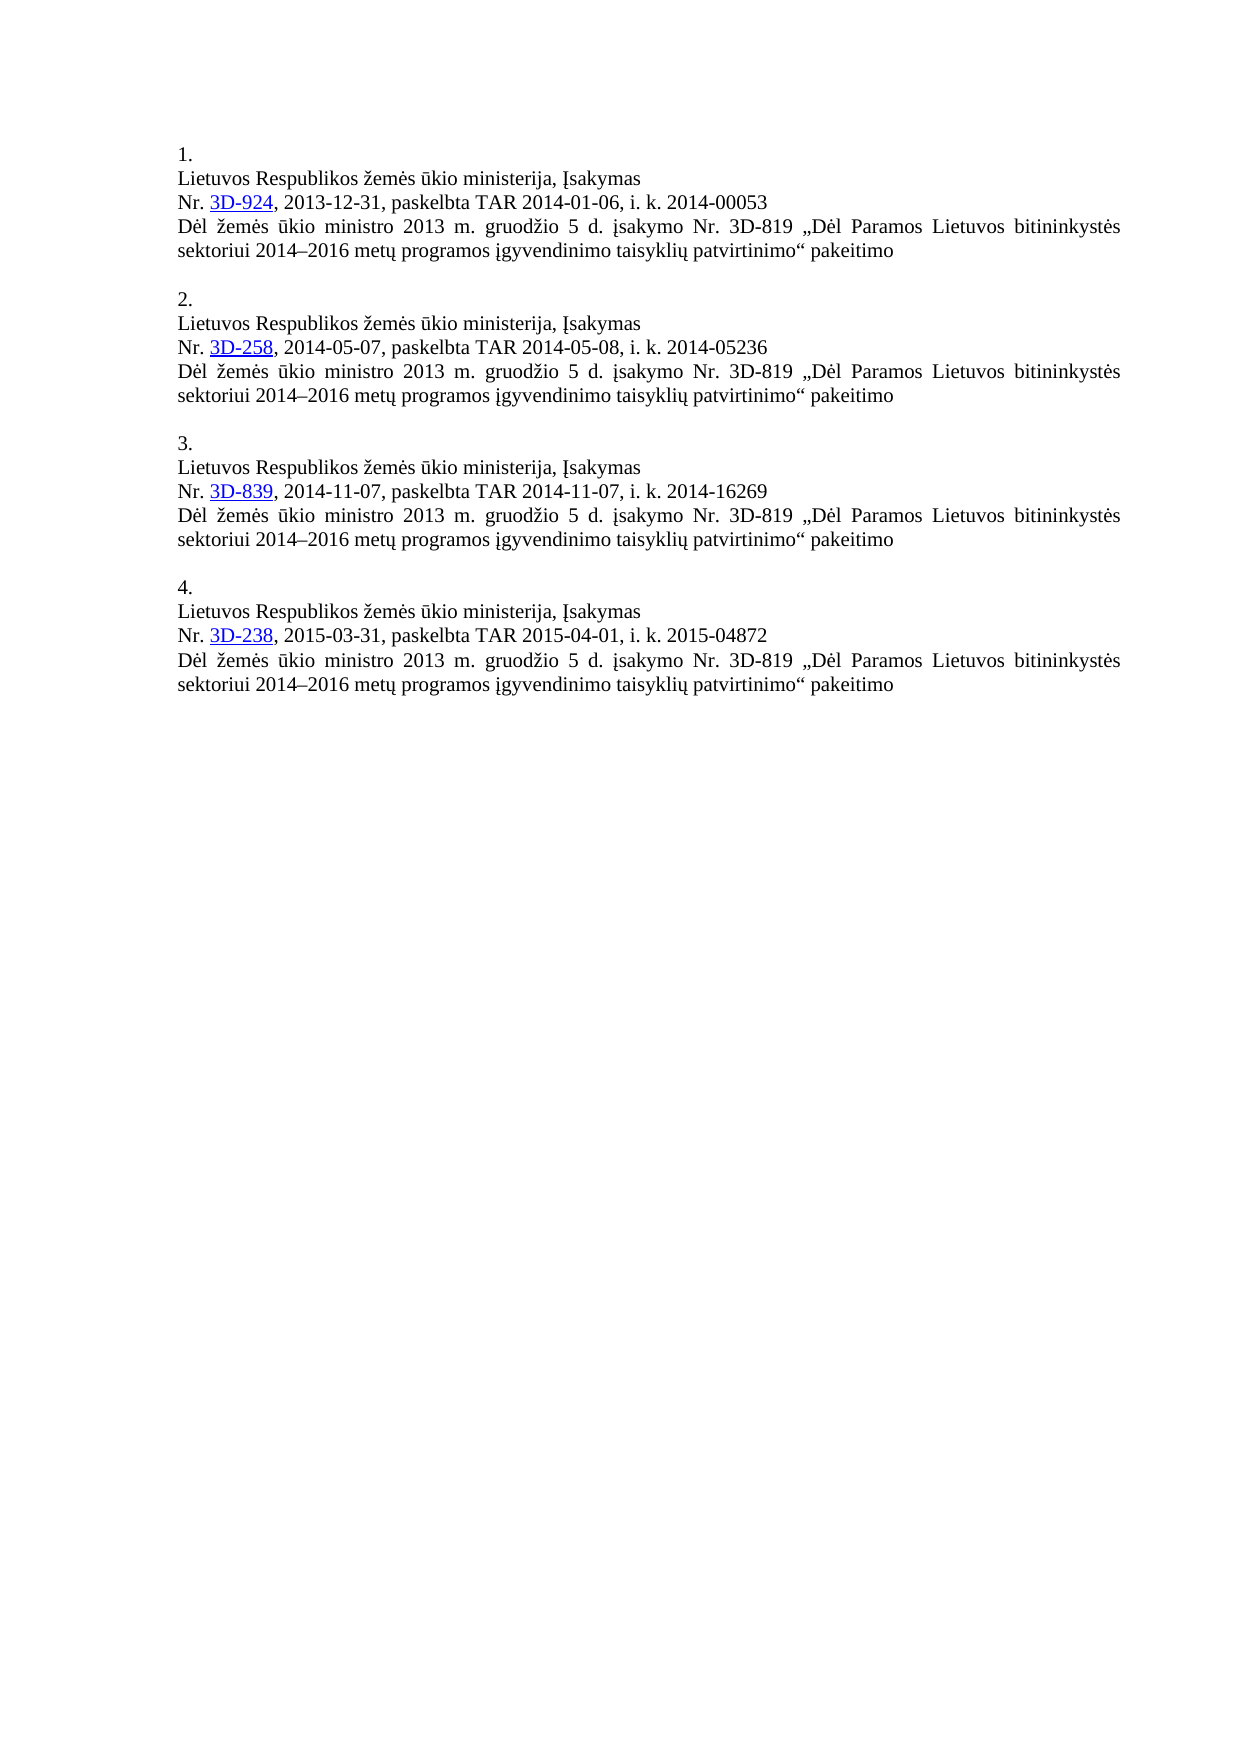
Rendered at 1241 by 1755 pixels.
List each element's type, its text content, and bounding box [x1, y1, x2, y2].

text Lietuvos Respublikos žemės ūkio ministerija, Įsakymas [177, 311, 1122, 335]
text 2. [177, 287, 1122, 311]
text 1. [177, 142, 1122, 166]
text Nr. 3D-258, 2014-05-07, paskelbta TAR 2014-05-08, i. k. 2014-05236 [177, 335, 1122, 359]
text Lietuvos Respublikos žemės ūkio ministerija, Įsakymas [177, 455, 1122, 479]
text Dėl žemės ūkio ministro 2013 m. gruodžio 5 d. įsakymo Nr. 3D-819 „Dėl Paramos Lietuvos bitininkystės sektoriui 2014–2016 metų programos įgyvendinimo taisyklių patvirtinimo“ pakeitimo [177, 214, 1122, 262]
text Dėl žemės ūkio ministro 2013 m. gruodžio 5 d. įsakymo Nr. 3D-819 „Dėl Paramos Lietuvos bitininkystės sektoriui 2014–2016 metų programos įgyvendinimo taisyklių patvirtinimo“ pakeitimo [177, 503, 1122, 551]
text Lietuvos Respublikos žemės ūkio ministerija, Įsakymas [177, 599, 1122, 623]
text Nr. 3D-839, 2014-11-07, paskelbta TAR 2014-11-07, i. k. 2014-16269 [177, 479, 1122, 503]
text 3. [177, 431, 1122, 455]
text Nr. 3D-924, 2013-12-31, paskelbta TAR 2014-01-06, i. k. 2014-00053 [177, 190, 1122, 214]
text 4. [177, 575, 1122, 599]
text Dėl žemės ūkio ministro 2013 m. gruodžio 5 d. įsakymo Nr. 3D-819 „Dėl Paramos Lietuvos bitininkystės sektoriui 2014–2016 metų programos įgyvendinimo taisyklių patvirtinimo“ pakeitimo [177, 647, 1122, 696]
text Nr. 3D-238, 2015-03-31, paskelbta TAR 2015-04-01, i. k. 2015-04872 [177, 623, 1122, 647]
text Dėl žemės ūkio ministro 2013 m. gruodžio 5 d. įsakymo Nr. 3D-819 „Dėl Paramos Lietuvos bitininkystės sektoriui 2014–2016 metų programos įgyvendinimo taisyklių patvirtinimo“ pakeitimo [177, 359, 1122, 407]
text Lietuvos Respublikos žemės ūkio ministerija, Įsakymas [177, 166, 1122, 190]
